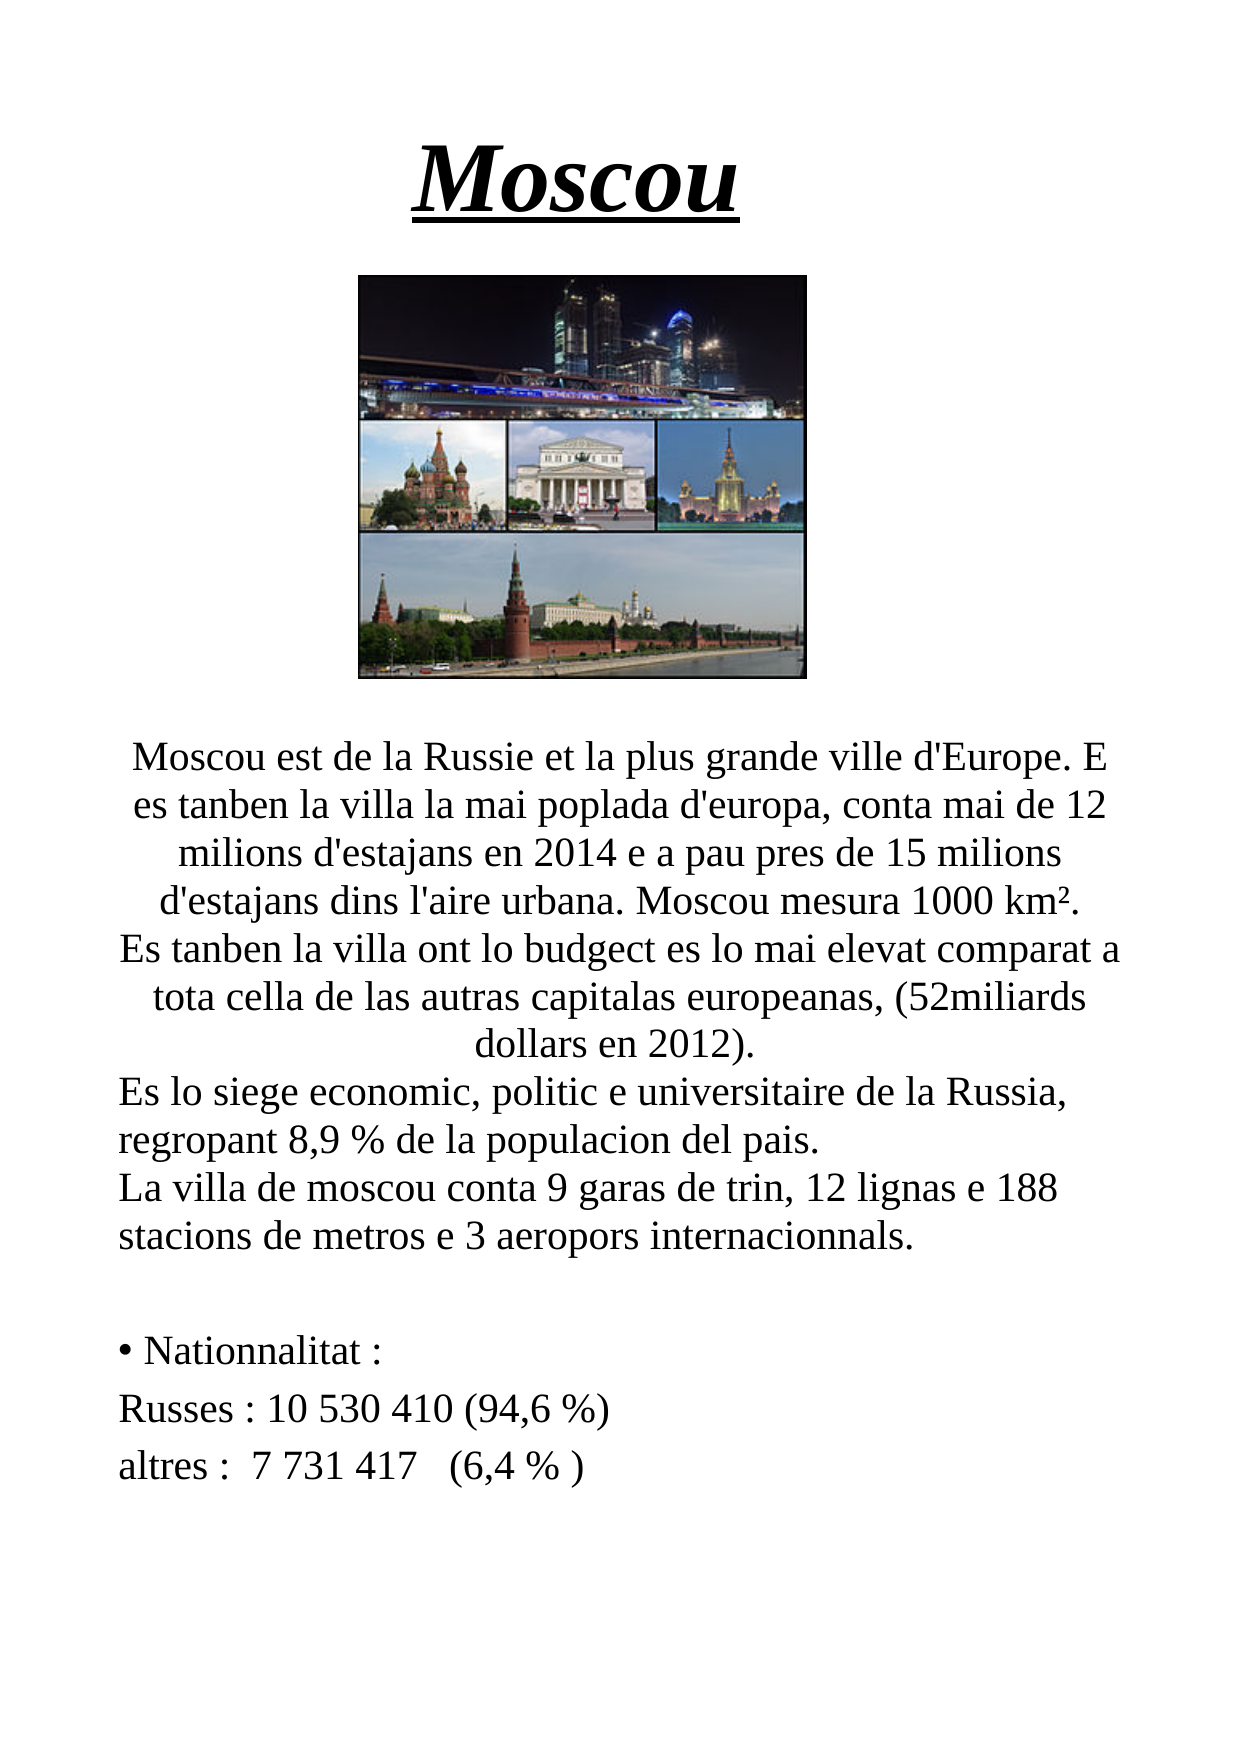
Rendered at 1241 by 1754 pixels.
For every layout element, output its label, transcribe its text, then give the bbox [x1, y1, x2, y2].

list stacions de metros e 3 aeropors internacionnals. [118, 1211, 1122, 1258]
list Russes : 10 530 410 (94,6 %) [118, 1383, 1122, 1431]
text Es lo siege economic, politic e universitaire de la Russia, regropant 8,9 % de la populacion del pais. [118, 1067, 1122, 1163]
text Es tanben la villa ont lo budgect es lo mai elevat comparat a tota cella de las autras capitalas europeanas, (52miliards dollars en 2012). [118, 923, 1122, 1067]
text Moscou [118, 118, 1122, 233]
text Moscou est de la Russie et la plus grande ville d'Europe. E es tanben la villa la mai poplada d'europa, conta mai de 12 milions d'estajans en 2014 e a pau pres de 15 milions d'estajans dins l'aire urbana. Moscou mesura 1000 km². [118, 731, 1122, 923]
picture [358, 275, 807, 679]
text La villa de moscou conta 9 garas de trin, 12 lignas e 188 [118, 1163, 1122, 1211]
list altres : 7 731 417 (6,4 % ) [118, 1441, 1122, 1489]
list Nationnalitat : [118, 1326, 1122, 1374]
